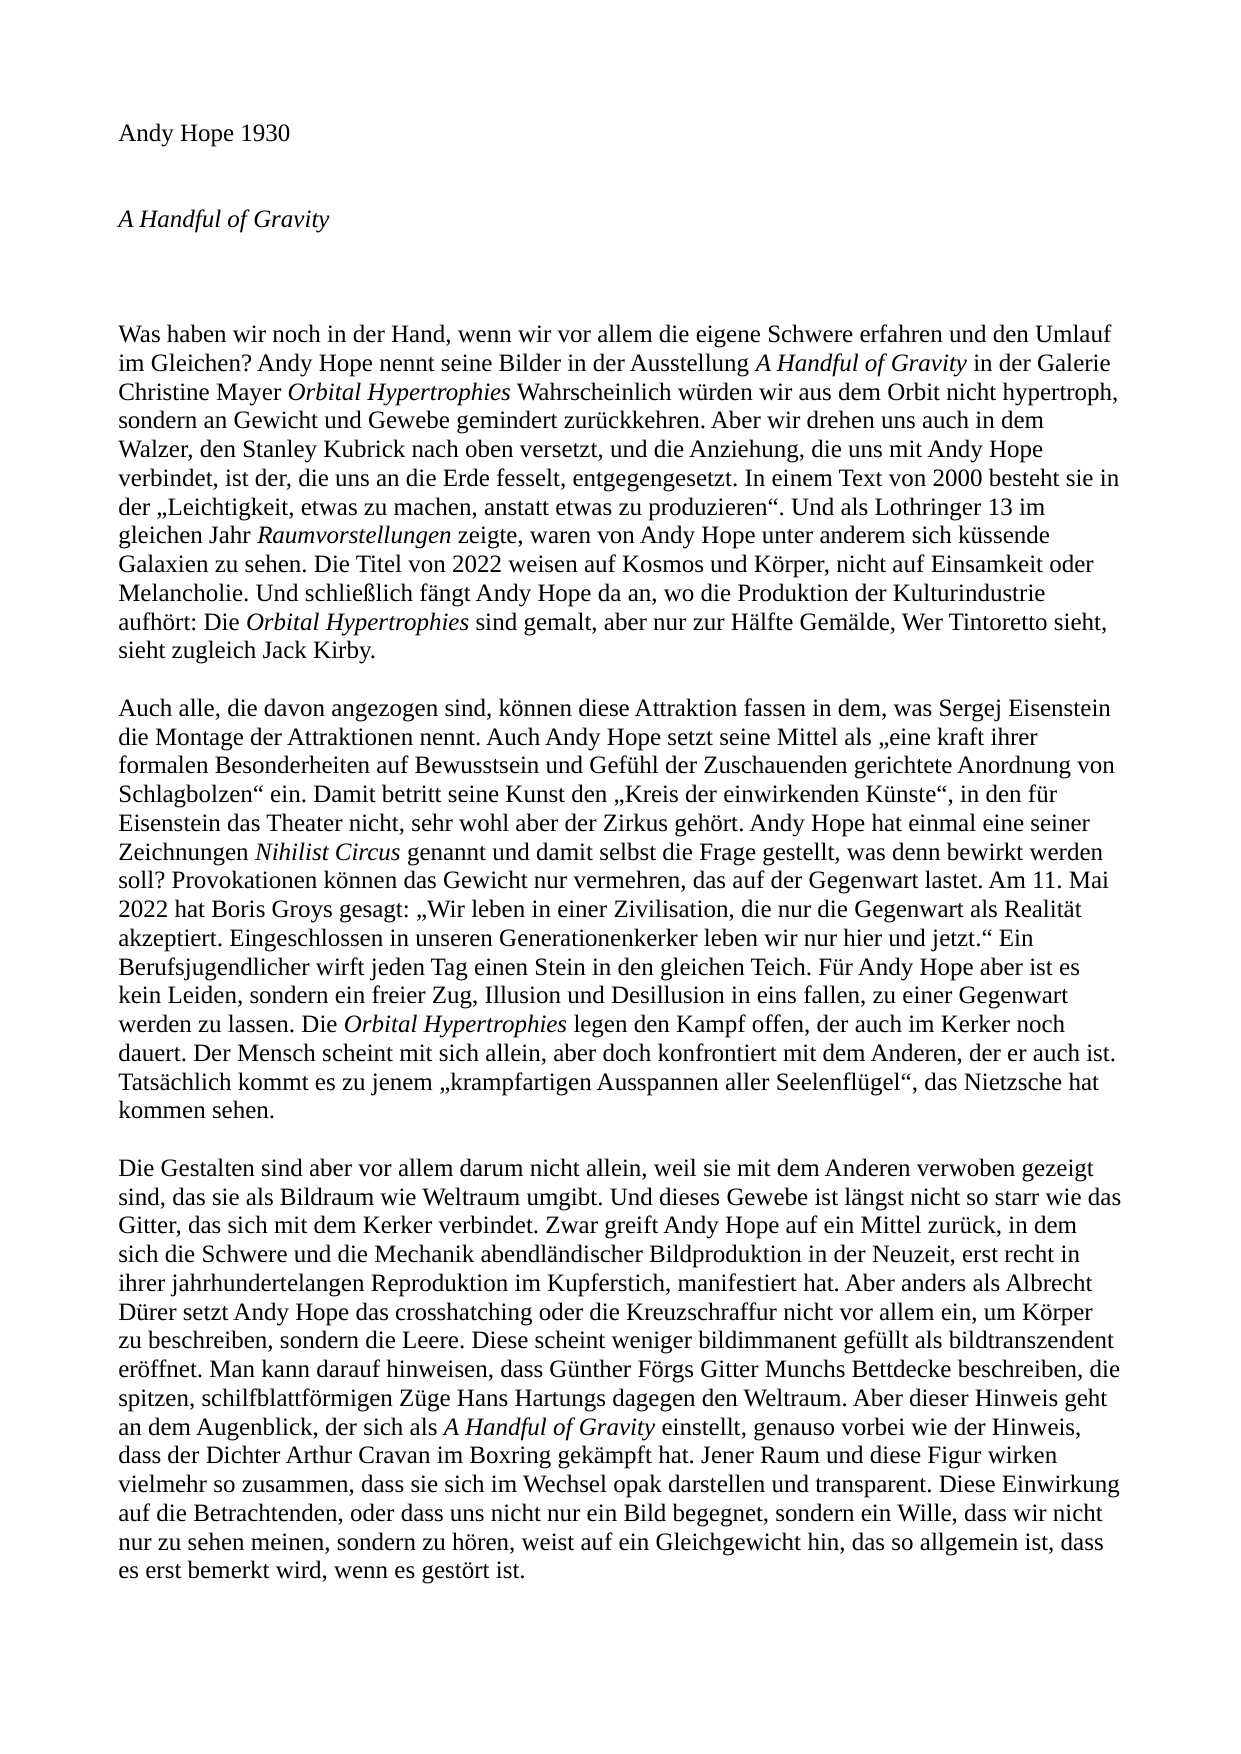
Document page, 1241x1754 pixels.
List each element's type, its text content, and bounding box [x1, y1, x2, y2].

text Andy Hope 1930 [118, 118, 1122, 147]
text Was haben wir noch in der Hand, wenn wir vor allem die eigene Schwere erfahren und den Umlauf im Gleichen? Andy Hope nennt seine Bilder in der Ausstellung A Handful of Gravity in der Galerie Christine Mayer Orbital Hypertrophies Wahrscheinlich würden wir aus dem Orbit nicht hypertroph, sondern an Gewicht und Gewebe gemindert zurückkehren. Aber wir drehen uns auch in dem Walzer, den Stanley Kubrick nach oben versetzt, und die Anziehung, die uns mit Andy Hope verbindet, ist der, die uns an die Erde fesselt, entgegengesetzt. In einem Text von 2000 besteht sie in der „Leichtigkeit, etwas zu machen, anstatt etwas zu produzieren“. Und als Lothringer 13 im gleichen Jahr Raumvorstellungen zeigte, waren von Andy Hope unter anderem sich küssende Galaxien zu sehen. Die Titel von 2022 weisen auf Kosmos und Körper, nicht auf Einsamkeit oder Melancholie. Und schließlich fängt Andy Hope da an, wo die Produktion der Kulturindustrie aufhört: Die Orbital Hypertrophies sind gemalt, aber nur zur Hälfte Gemälde, Wer Tintoretto sieht, sieht zugleich Jack Kirby. [118, 319, 1122, 664]
text Die Gestalten sind aber vor allem darum nicht allein, weil sie mit dem Anderen verwoben gezeigt sind, das sie als Bildraum wie Weltraum umgibt. Und dieses Gewebe ist längst nicht so starr wie das Gitter, das sich mit dem Kerker verbindet. Zwar greift Andy Hope auf ein Mittel zurück, in dem sich die Schwere und die Mechanik abendländischer Bildproduktion in der Neuzeit, erst recht in ihrer jahrhundertelangen Reproduktion im Kupferstich, manifestiert hat. Aber anders als Albrecht Dürer setzt Andy Hope das crosshatching oder die Kreuzschraffur nicht vor allem ein, um Körper zu beschreiben, sondern die Leere. Diese scheint weniger bildimmanent gefüllt als bildtranszendent eröffnet. Man kann darauf hinweisen, dass Günther Förgs Gitter Munchs Bettdecke beschreiben, die spitzen, schilfblattförmigen Züge Hans Hartungs dagegen den Weltraum. Aber dieser Hinweis geht an dem Augenblick, der sich als A Handful of Gravity einstellt, genauso vorbei wie der Hinweis, dass der Dichter Arthur Cravan im Boxring gekämpft hat. Jener Raum und diese Figur wirken vielmehr so zusammen, dass sie sich im Wechsel opak darstellen und transparent. Diese Einwirkung auf die Betrachtenden, oder dass uns nicht nur ein Bild begegnet, sondern ein Wille, dass wir nicht nur zu sehen meinen, sondern zu hören, weist auf ein Gleichgewicht hin, das so allgemein ist, dass es erst bemerkt wird, wenn es gestört ist. [118, 1153, 1122, 1584]
text A Handful of Gravity [118, 204, 1122, 233]
text Auch alle, die davon angezogen sind, können diese Attraktion fassen in dem, was Sergej Eisenstein die Montage der Attraktionen nennt. Auch Andy Hope setzt seine Mittel als „eine kraft ihrer formalen Besonderheiten auf Bewusstsein und Gefühl der Zuschauenden gerichtete Anordnung von Schlagbolzen“ ein. Damit betritt seine Kunst den „Kreis der einwirkenden Künste“, in den für Eisenstein das Theater nicht, sehr wohl aber der Zirkus gehört. Andy Hope hat einmal eine seiner Zeichnungen Nihilist Circus genannt und damit selbst die Frage gestellt, was denn bewirkt werden soll? Provokationen können das Gewicht nur vermehren, das auf der Gegenwart lastet. Am 11. Mai 2022 hat Boris Groys gesagt: „Wir leben in einer Zivilisation, die nur die Gegenwart als Realität akzeptiert. Eingeschlossen in unseren Generationenkerker leben wir nur hier und jetzt.“ Ein Berufsjugendlicher wirft jeden Tag einen Stein in den gleichen Teich. Für Andy Hope aber ist es kein Leiden, sondern ein freier Zug, Illusion und Desillusion in eins fallen, zu einer Gegenwart werden zu lassen. Die Orbital Hypertrophies legen den Kampf offen, der auch im Kerker noch dauert. Der Mensch scheint mit sich allein, aber doch konfrontiert mit dem Anderen, der er auch ist. Tatsächlich kommt es zu jenem „krampfartigen Ausspannen aller Seelenflügel“, das Nietzsche hat kommen sehen. [118, 693, 1122, 1124]
